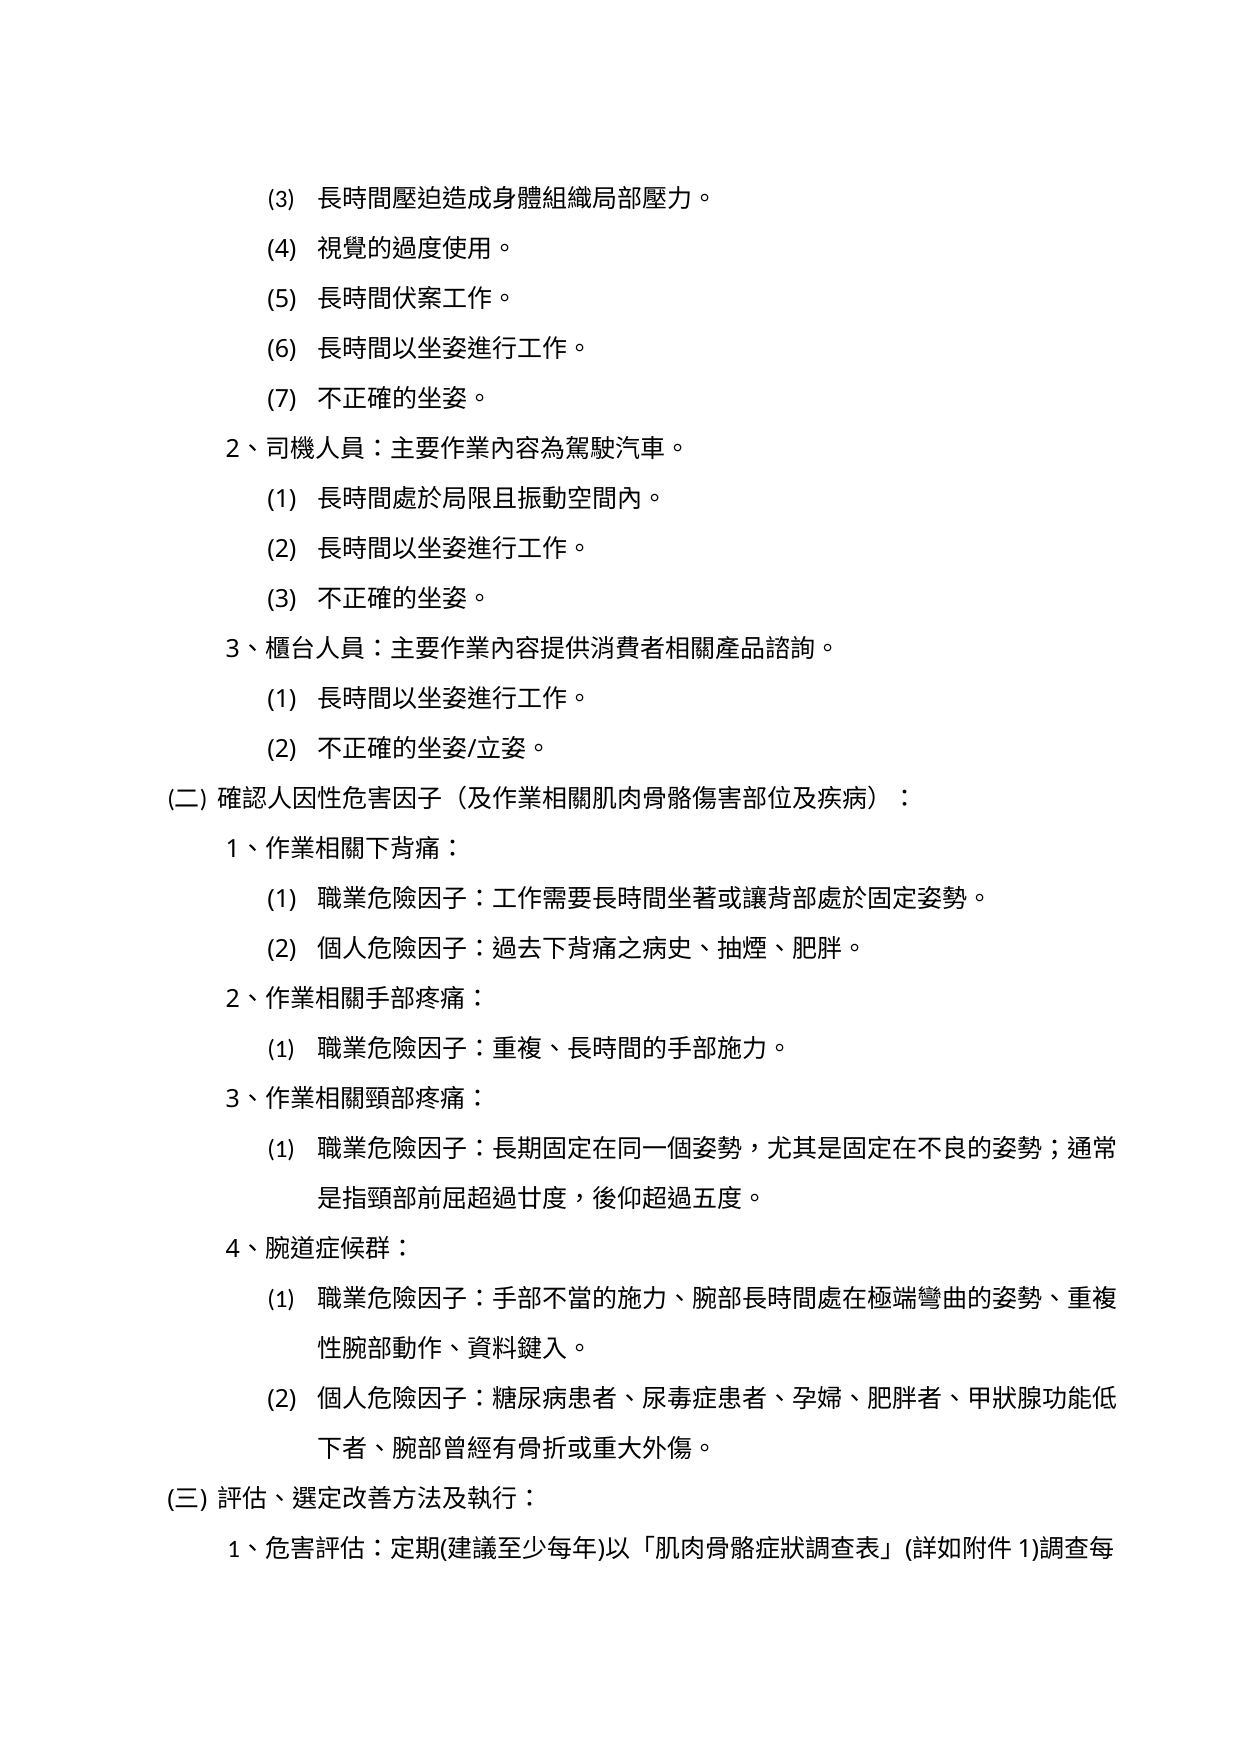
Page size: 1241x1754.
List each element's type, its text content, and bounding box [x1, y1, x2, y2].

list 作業相關手部疼痛： [265, 964, 1123, 1014]
list 不正確的坐姿/立姿。 [267, 714, 1123, 764]
list 司機人員：主要作業內容為駕駛汽車。 [265, 414, 1123, 464]
list 個人危險因子：糖尿病患者、尿毒症患者、孕婦、肥胖者、甲狀腺功能低下者、腕部曾經有骨折或重大外傷。 [267, 1364, 1123, 1464]
list 櫃台人員：主要作業內容提供消費者相關產品諮詢。 [265, 614, 1123, 664]
list 評估、選定改善方法及執行： [167, 1464, 1123, 1514]
list 職業危險因子：手部不當的施力、腕部長時間處在極端彎曲的姿勢、重複性腕部動作、資料鍵入。 [267, 1264, 1123, 1364]
list 不正確的坐姿。 [267, 564, 1123, 614]
list 個人危險因子：過去下背痛之病史、抽煙、肥胖。 [267, 914, 1123, 964]
list 職業危險因子：長期固定在同一個姿勢，尤其是固定在不良的姿勢；通常是指頸部前屈超過廿度，後仰超過五度。 [267, 1114, 1123, 1214]
list 不正確的坐姿。 [267, 364, 1123, 414]
list 確認人因性危害因子（及作業相關肌肉骨骼傷害部位及疾病）： [167, 764, 1123, 814]
list 職業危險因子：重複、長時間的手部施力。 [267, 1014, 1123, 1064]
list 視覺的過度使用。 [267, 214, 1123, 264]
list 長時間以坐姿進行工作。 [267, 514, 1123, 564]
list 長時間伏案工作。 [267, 264, 1123, 314]
list 作業相關下背痛： [265, 814, 1123, 864]
list 長時間處於局限且振動空間內。 [267, 464, 1123, 514]
list 危害評估：定期(建議至少每年)以「肌肉骨骼症狀調查表」(詳如附件1)調查每位工作者是否因工作遭受肌肉骨骼傷害與選定欲改善作業(工程)項目，並依問卷調查結果參酌「肌肉骨骼傷病調查危害等級區分」(詳如附件2)分析工作者肌肉骨骼傷病現況。 [265, 1514, 1123, 1564]
list 腕道症候群： [265, 1214, 1123, 1264]
list 長時間壓迫造成身體組織局部壓力。 [267, 164, 1123, 214]
list 長時間以坐姿進行工作。 [267, 314, 1123, 364]
list 作業相關頸部疼痛： [265, 1064, 1123, 1114]
list 職業危險因子：工作需要長時間坐著或讓背部處於固定姿勢。 [267, 864, 1123, 914]
list 長時間以坐姿進行工作。 [267, 664, 1123, 714]
